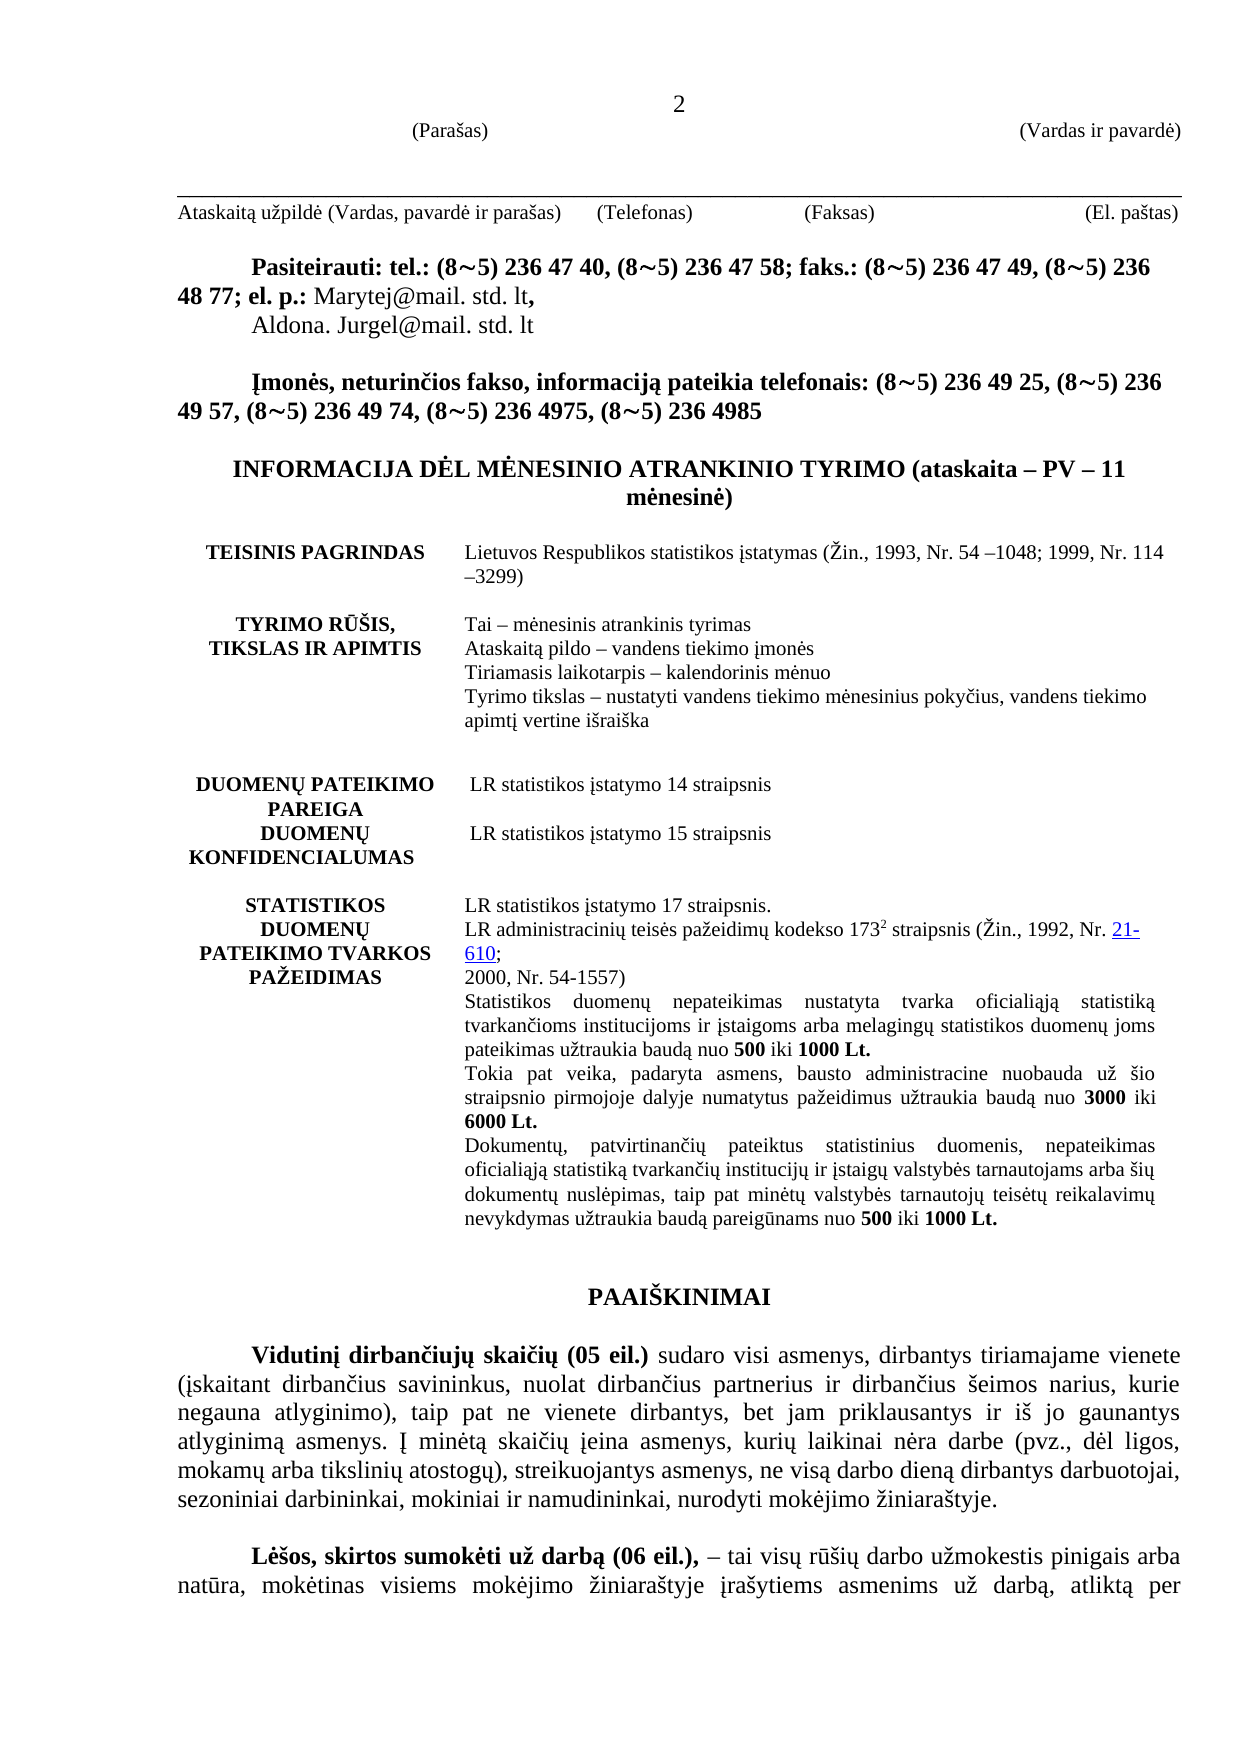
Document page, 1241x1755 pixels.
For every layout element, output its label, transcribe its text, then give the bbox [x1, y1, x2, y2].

table_cell LR statistikos įstatymo 17 straipsnis. LR administracinių teisės pažeidimų kodekso 1732 straipsnis (Žin., 1992, Nr. 21-610; 2000, Nr. 54-1557) Statistikos duomenų nepateikimas nustatyta tvarka oficialiąją statistiką tvarkančioms institucijoms ir įstaigoms arba melagingų statistikos duomenų joms pateikimas užtraukia baudą nuo 500 iki 1000 Lt. Tokia pat veika, padaryta asmens, bausto administracine nuobauda už šio straipsnio pirmojoje dalyje numatytus pažeidimus užtraukia baudą nuo 3000 iki 6000 Lt. Dokumentų, patvirtinančių pateiktus statistinius duomenis, nepateikimas oficialiąją statistiką tvarkančių institucijų ir įstaigų valstybės tarnautojams arba šių dokumentų nuslėpimas, taip pat minėtų valstybės tarnautojų teisėtų reikalavimų nevykdymas užtraukia baudą pareigūnams nuo 500 iki 1000 Lt. [453, 893, 1167, 1254]
table_cell DUOMENŲ PATEIKIMO PAREIGA [177, 773, 453, 821]
table_cell Tai – mėnesinis atrankinis tyrimas Ataskaitą pildo – vandens tiekimo įmonės Tiriamasis laikotarpis – kalendorinis mėnuo Tyrimo tikslas – nustatyti vandens tiekimo mėnesinius pokyčius, vandens tiekimo apimtį vertine išraiška [453, 612, 1181, 772]
text Įmonės, neturinčios fakso, informaciją pateikia telefonais: (85) 236 49 25, (85) 236 49 57, (85) 236 49 74, (85) 236 4975, (85) 236 4985 [177, 367, 1181, 425]
text INFORMACIJA DĖL MĖNESINIO ATRANKINIO TYRIMO (ataskaita – PV – 11 mėnesinė) [177, 454, 1181, 511]
text PAAIŠKINIMAI [177, 1282, 1181, 1311]
text Aldona. Jurgel@mail. std. lt [177, 310, 1181, 339]
text Vidutinį dirbančiujų skaičių (05 eil.) sudaro visi asmenys, dirbantys tiriamajame vienete (įskaitant dirbančius savininkus, nuolat dirbančius partnerius ir dirbančius šeimos narius, kurie negauna atlyginimo), taip pat ne vienete dirbantys, bet jam priklausantys ir iš jo gaunantys atlyginimą asmenys. Į minėtą skaičių įeina asmenys, kurių laikinai nėra darbe (pvz., dėl ligos, mokamų arba tikslinių atostogų), streikuojantys asmenys, ne visą darbo dieną dirbantys darbuotojai, sezoniniai darbininkai, mokiniai ir namudininkai, nurodyti mokėjimo žiniaraštyje. [177, 1340, 1181, 1512]
text Ataskaitą užpildė (Vardas, pavardė ir parašas) (Telefonas) (Faksas) (El. paštas) [177, 200, 1181, 224]
table_cell TYRIMO RŪŠIS, TIKSLAS IR APIMTIS [177, 612, 453, 772]
table_cell DUOMENŲ KONFIDENCIALUMAS [177, 821, 453, 893]
table_cell LR statistikos įstatymo 14 straipsnis [453, 773, 1181, 821]
table_cell LR statistikos įstatymo 15 straipsnis [453, 821, 1181, 893]
table_header TEISINIS PAGRINDAS [177, 540, 453, 612]
text Pasiteirauti: tel.: (85) 236 47 40, (85) 236 47 58; faks.: (85) 236 47 49, (85) 236 48 77; el. p.: Marytej@mail. std. lt, [177, 252, 1181, 310]
table_cell STATISTIKOS DUOMENŲ PATEIKIMO TVARKOS PAŽEIDIMAS [177, 893, 453, 1254]
text (Parašas) (Vardas ir pavardė) [177, 118, 1181, 142]
table_cell [1167, 893, 1181, 1254]
table_header Lietuvos Respublikos statistikos įstatymas (Žin., 1993, Nr. 54 –1048; 1999, Nr. 114 –3299) [453, 540, 1181, 612]
text Lėšos, skirtos sumokėti už darbą (06 eil.), – tai visų rūšių darbo užmokestis pinigais arba natūra, mokėtinas visiems mokėjimo žiniaraštyje įrašytiems asmenims už darbą, atliktą per [177, 1541, 1181, 1599]
